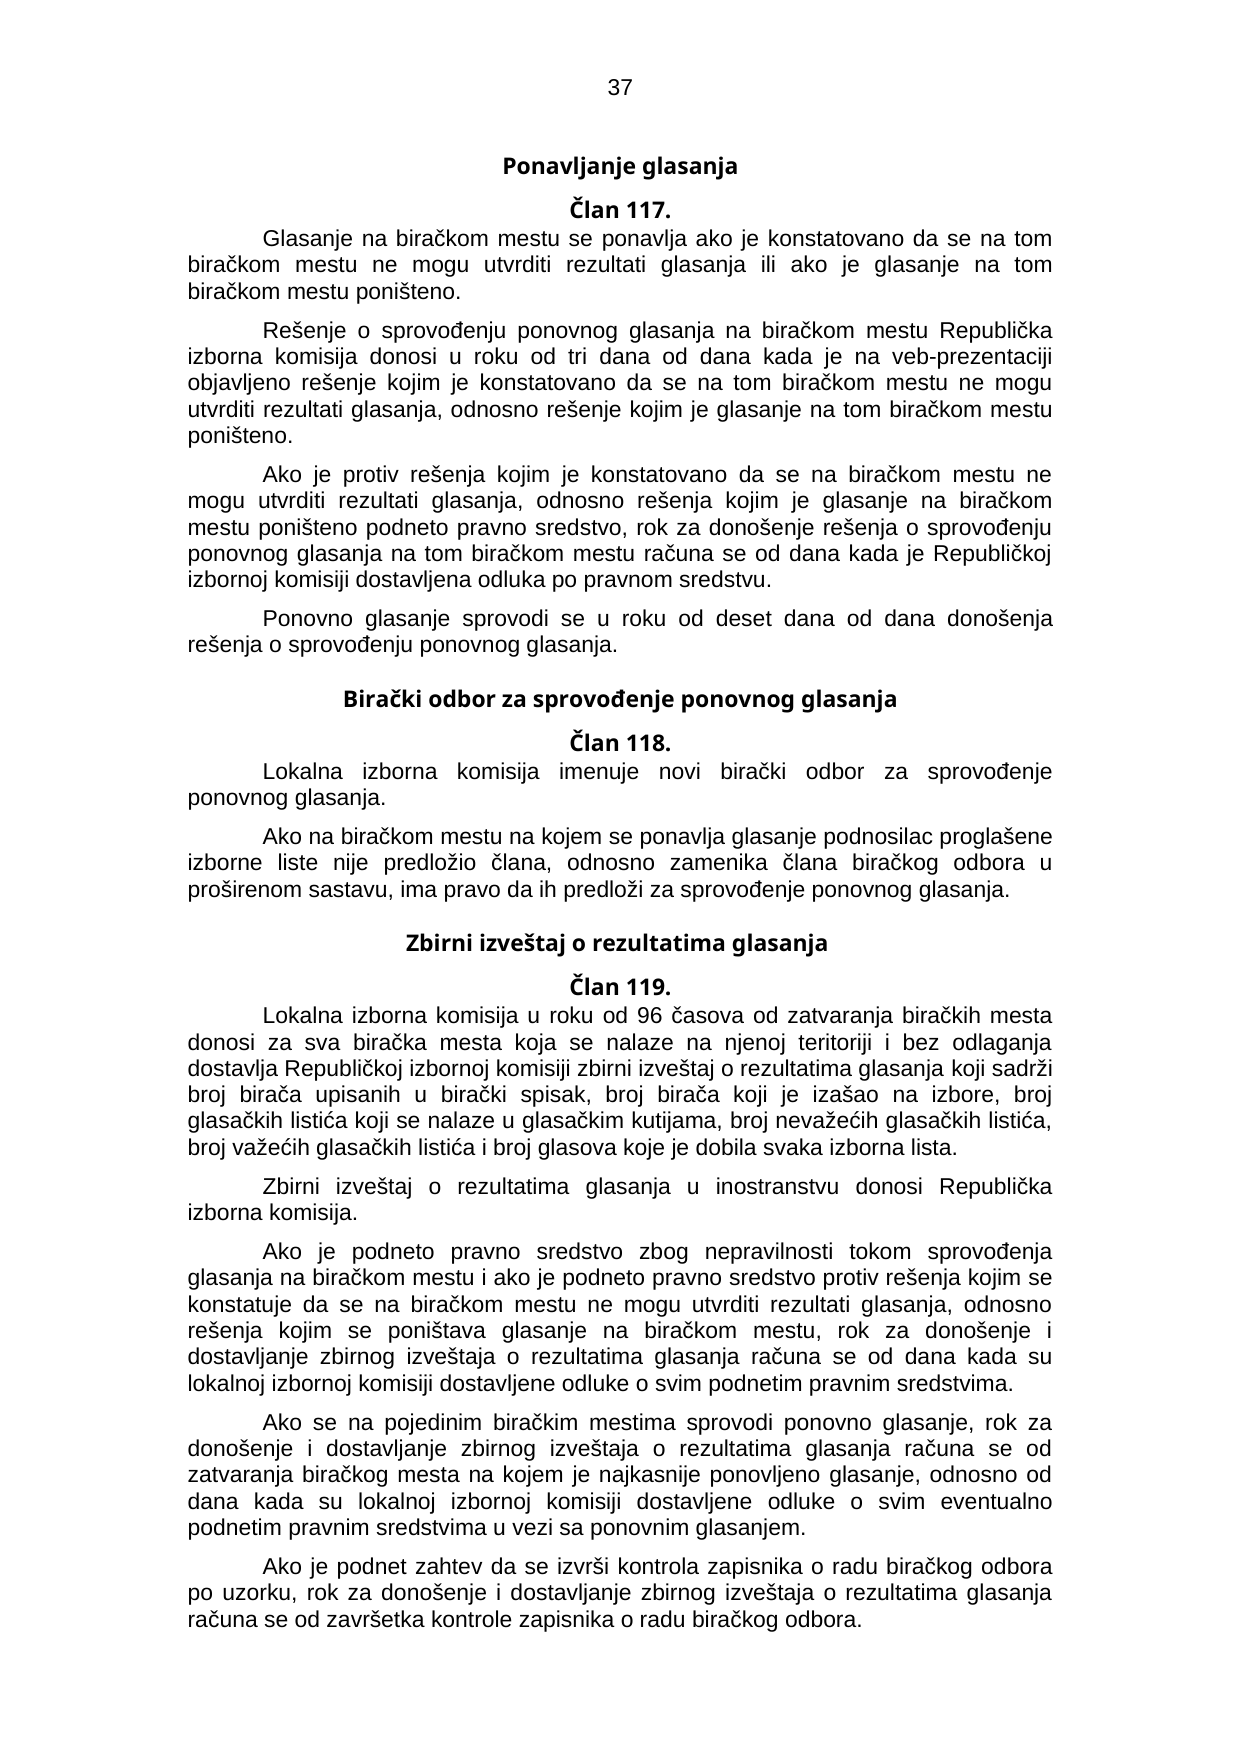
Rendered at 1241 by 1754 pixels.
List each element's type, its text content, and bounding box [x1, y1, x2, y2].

text Član 117. [262, 194, 978, 225]
text Lokalna izborna komisija u roku od 96 časova od zatvaranja biračkih mesta donosi za sva biračka mesta koja se nalaze na njenoj teritoriji i bez odlaganja dostavlja Republičkoj izbornoj komisiji zbirni izveštaj o rezultatima glasanja koji sadrži broj birača upisanih u birački spisak, broj birača koji je izašao na izbore, broj glasačkih listića koji se nalaze u glasačkim kutijama, broj nevažećih glasačkih listića, broj važećih glasačkih listića i broj glasova koje je dobila svaka izborna lista. [187, 1002, 1053, 1160]
text Član 119. [262, 971, 978, 1002]
text Ponovno glasanje sprovodi se u roku od deset dana od dana donošenja rešenja o sprovođenju ponovnog glasanja. [187, 605, 1053, 658]
text Zbirni izveštaj o rezultatima glasanja [262, 927, 978, 958]
text Član 118. [262, 727, 978, 758]
text Ako je podnet zahtev da se izvrši kontrola zapisnika o radu biračkog odbora po uzorku, rok za donošenje i dostavljanje zbirnog izveštaja o rezultatima glasanja računa se od završetka kontrole zapisnika o radu biračkog odbora. [187, 1553, 1053, 1632]
text Glasanje na biračkom mestu se ponavlja ako je konstatovano da se na tom biračkom mestu ne mogu utvrditi rezultati glasanja ili ako je glasanje na tom biračkom mestu poništeno. [187, 225, 1053, 304]
text Ako na biračkom mestu na kojem se ponavlja glasanje podnosilac proglašene izborne liste nije predložio člana, odnosno zamenika člana biračkog odbora u proširenom sastavu, ima pravo da ih predloži za sprovođenje ponovnog glasanja. [187, 823, 1053, 902]
text Ako se na pojedinim biračkim mestima sprovodi ponovno glasanje, rok za donošenje i dostavljanje zbirnog izveštaja o rezultatima glasanja računa se od zatvaranja biračkog mesta na kojem je najkasnije ponovljeno glasanje, odnosno od dana kada su lokalnoj izbornoj komisiji dostavljene odluke o svim eventualno podnetim pravnim sredstvima u vezi sa ponovnim glasanjem. [187, 1408, 1053, 1540]
text Lokalna izborna komisija imenuje novi birački odbor za sprovođenje ponovnog glasanja. [187, 758, 1053, 811]
text Rešenje o sprovođenju ponovnog glasanja na biračkom mestu Republička izborna komisija donosi u roku od tri dana od dana kada je na veb-prezentaciji objavljeno rešenje kojim je konstatovano da se na tom biračkom mestu ne mogu utvrditi rezultati glasanja, odnosno rešenje kojim je glasanje na tom biračkom mestu poništeno. [187, 317, 1053, 448]
text Zbirni izveštaj o rezultatima glasanja u inostranstvu donosi Republička izborna komisija. [187, 1173, 1053, 1225]
text Ako je protiv rešenja kojim je konstatovano da se na biračkom mestu ne mogu utvrditi rezultati glasanja, odnosno rešenja kojim je glasanje na biračkom mestu poništeno podneto pravno sredstvo, rok za donošenje rešenja o sprovođenju ponovnog glasanja na tom biračkom mestu računa se od dana kada je Republičkoj izbornoj komisiji dostavljena odluka po pravnom sredstvu. [187, 461, 1053, 593]
text Birački odbor za sprovođenje ponovnog glasanja [262, 683, 978, 714]
text Ako je podneto pravno sredstvo zbog nepravilnosti tokom sprovođenja glasanja na biračkom mestu i ako je podneto pravno sredstvo protiv rešenja kojim se konstatuje da se na biračkom mestu ne mogu utvrditi rezultati glasanja, odnosno rešenja kojim se poništava glasanje na biračkom mestu, rok za donošenje i dostavljanje zbirnog izveštaja o rezultatima glasanja računa se od dana kada su lokalnoj izbornoj komisiji dostavljene odluke o svim podnetim pravnim sredstvima. [187, 1238, 1053, 1396]
text Ponavljanje glasanja [262, 150, 978, 181]
